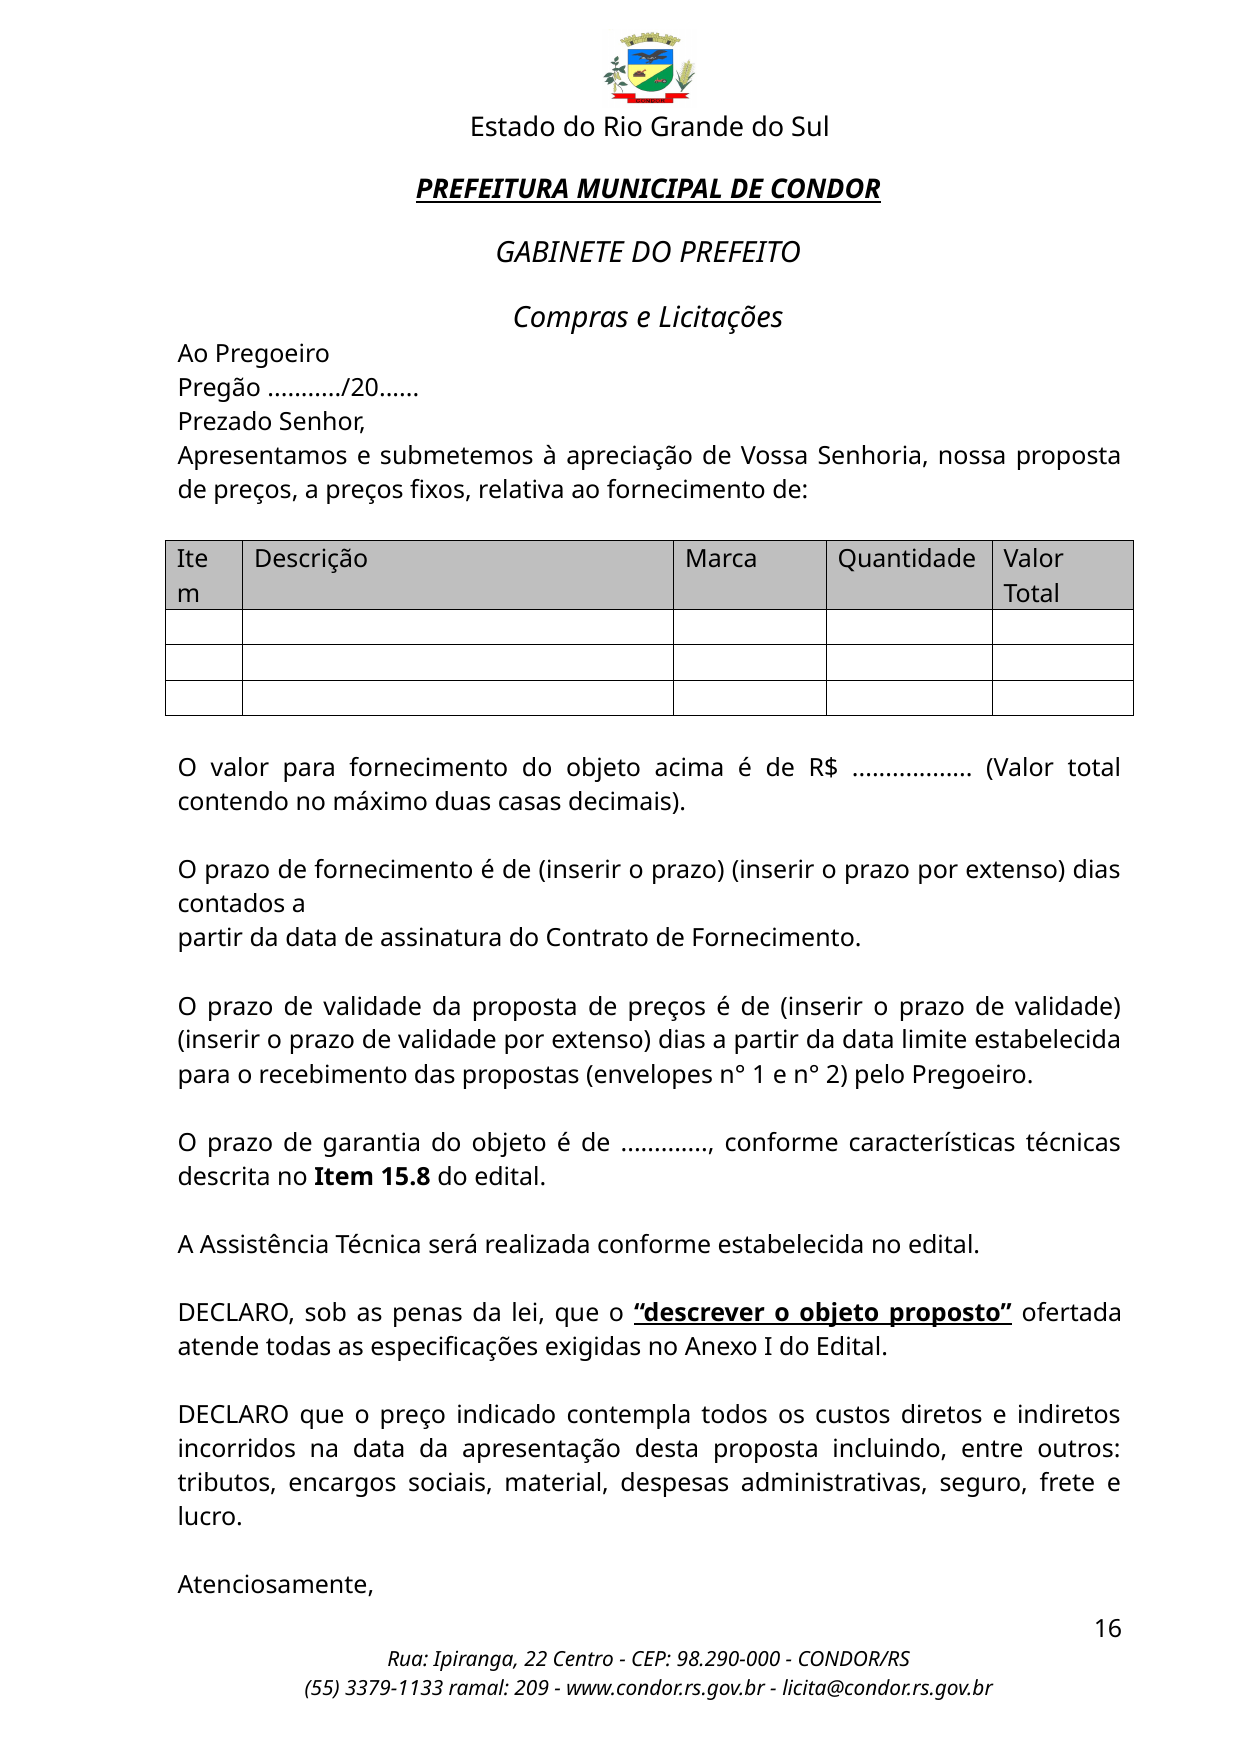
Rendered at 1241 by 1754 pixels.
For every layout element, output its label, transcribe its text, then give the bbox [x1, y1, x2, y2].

table_cell [243, 681, 673, 714]
text Atenciosamente, [177, 1567, 1122, 1601]
text O prazo de garantia do objeto é de ............., conforme características técnicas descrita no Item 15.8 do edital. [177, 1124, 1122, 1192]
table_header Item [166, 541, 242, 609]
text O prazo de validade da proposta de preços é de (inserir o prazo de validade) (inserir o prazo de validade por extenso) dias a partir da data limite estabelecida para o recebimento das propostas (envelopes n° 1 e n° 2) pelo Pregoeiro. [177, 988, 1122, 1090]
table_cell [166, 681, 242, 714]
text Ao Pregoeiro [177, 336, 1122, 370]
table_cell [993, 610, 1133, 644]
table_cell [993, 645, 1133, 679]
table_cell [827, 610, 992, 644]
table_cell [243, 610, 673, 644]
text A Assistência Técnica será realizada conforme estabelecida no edital. [177, 1227, 1122, 1261]
table_cell [674, 645, 826, 679]
text O prazo de fornecimento é de (inserir o prazo) (inserir o prazo por extenso) dias contados a [177, 852, 1122, 920]
text Apresentamos e submetemos à apreciação de Vossa Senhoria, nossa proposta de preços, a preços fixos, relativa ao fornecimento de: [177, 438, 1122, 506]
table_cell [674, 681, 826, 714]
table_header Marca [674, 541, 826, 609]
table_cell [166, 645, 242, 679]
table_cell [827, 681, 992, 714]
text DECLARO que o preço indicado contempla todos os custos diretos e indiretos incorridos na data da apresentação desta proposta incluindo, entre outros: tributos, encargos sociais, material, despesas administrativas, seguro, frete e lucro. [177, 1397, 1122, 1533]
text DECLARO, sob as penas da lei, que o “descrever o objeto proposto” ofertada atende todas as especificações exigidas no Anexo I do Edital. [177, 1295, 1122, 1363]
table_cell [674, 610, 826, 644]
text partir da data de assinatura do Contrato de Fornecimento. [177, 920, 1122, 954]
table_cell [166, 610, 242, 644]
table_cell [993, 681, 1133, 714]
text Pregão .........../20...... [177, 370, 1122, 404]
table_header Valor Total [993, 541, 1133, 609]
table_cell [827, 645, 992, 679]
table_cell [243, 645, 673, 679]
table_header Quantidade [827, 541, 992, 609]
table_header Descrição [243, 541, 673, 609]
text Prezado Senhor, [177, 404, 1122, 438]
text O valor para fornecimento do objeto acima é de R$ .................. (Valor total contendo no máximo duas casas decimais). [177, 750, 1122, 818]
